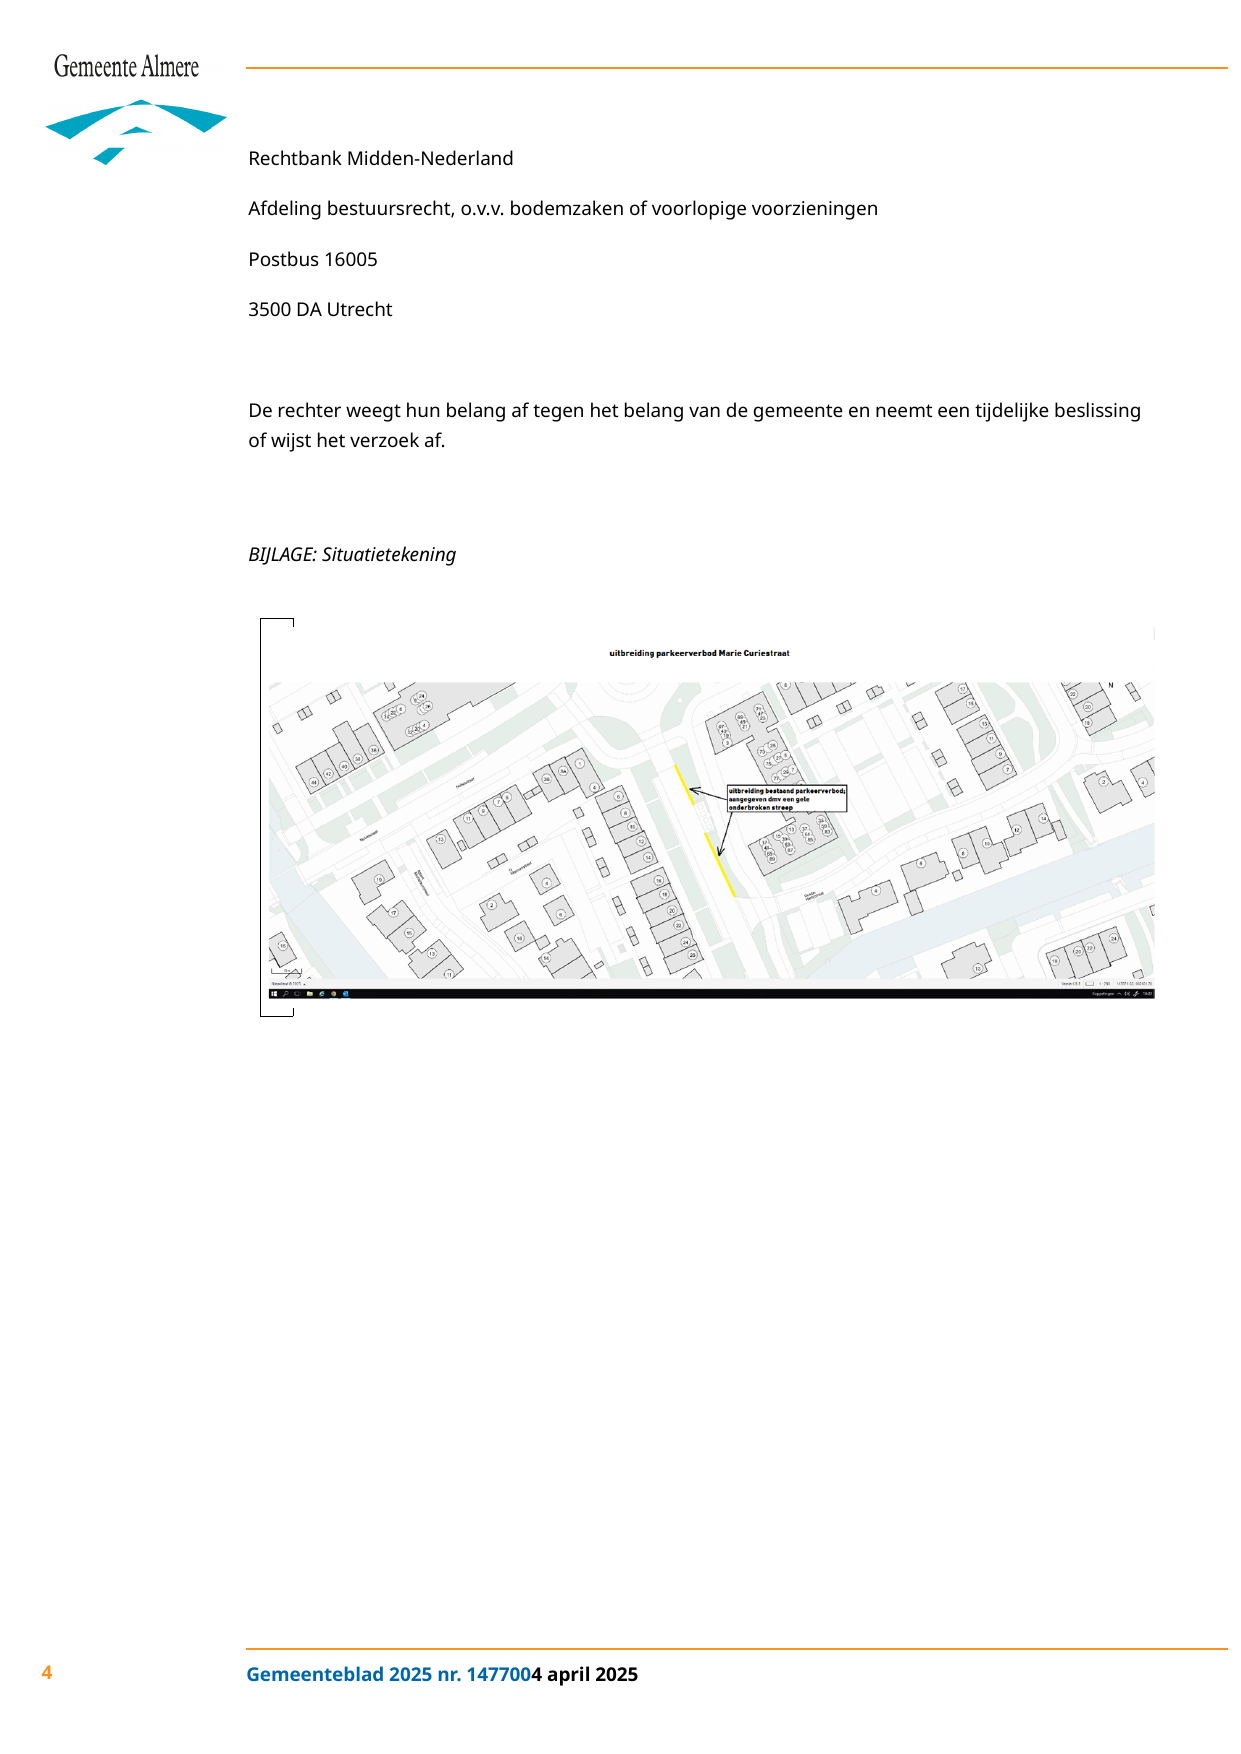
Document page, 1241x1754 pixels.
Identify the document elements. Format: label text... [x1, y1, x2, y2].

picture [268, 627, 1155, 1008]
text Afdeling bestuursrecht, o.v.v. bodemzaken of voorlopige voorzieningen [248, 196, 1152, 221]
text De rechter weegt hun belang af tegen het belang van de gemeente en neemt een tijdelijke beslissing of wijst het verzoek af. [248, 397, 1152, 453]
picture [41, 47, 231, 172]
text Postbus 16005 [248, 246, 1152, 272]
text 3500 DA Utrecht [248, 296, 1152, 322]
text BIJLAGE: Situatietekening [248, 541, 1152, 567]
text Rechtbank Midden-Nederland [248, 145, 1152, 171]
